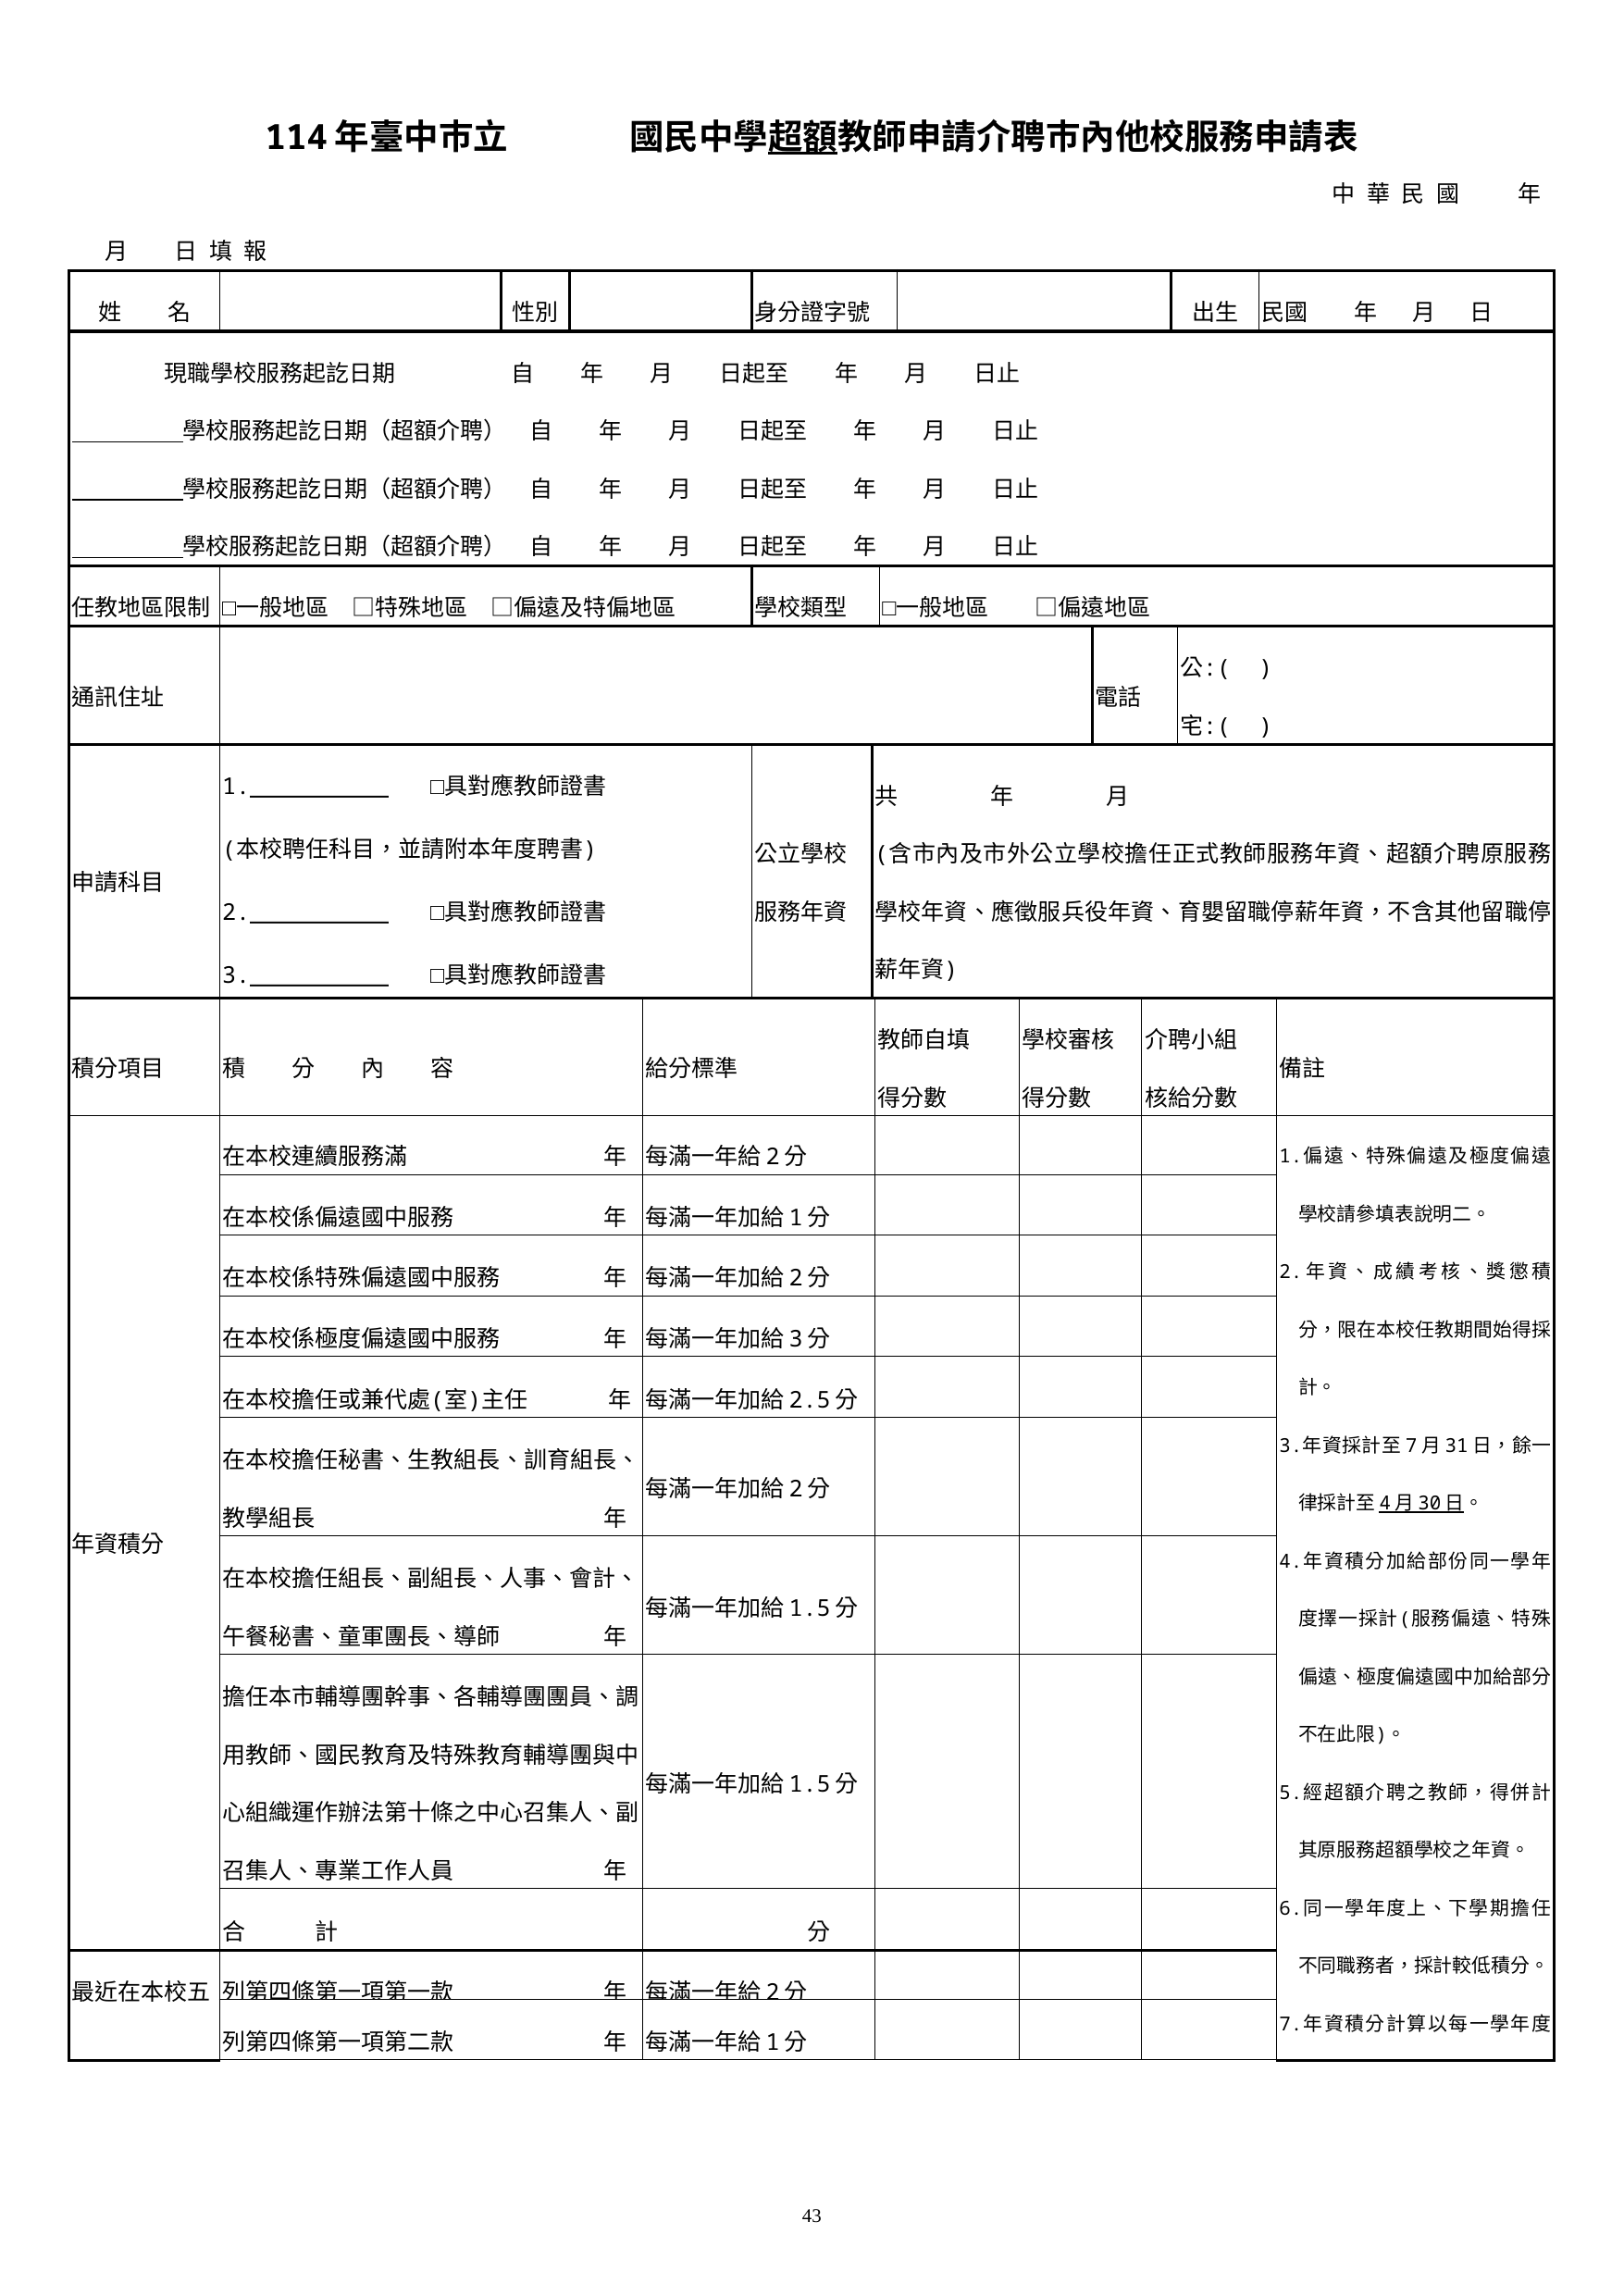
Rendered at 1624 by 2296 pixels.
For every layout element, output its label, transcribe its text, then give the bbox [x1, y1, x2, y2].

table_cell 教師自填 得分數 [875, 999, 1019, 1115]
table_cell 1.偏遠、特殊偏遠及極度偏遠學校請參填表說明二。 2.年資、成績考核、獎懲積分，限在本校任教期間始得採計。 3.年資採計至7月31日，餘一律採計至4月30日。 4.年資積分加給部份同一學年度擇一採計(服務偏遠、特殊偏遠、極度偏遠國中加給部分不在此限)。 5.經超額介聘之教師，得併計其原服務超額學校之年資。 6.同一學年度上、下學期擔任不同職務者，採計較低積分。 7.年資積分計算以每一學年度 [1277, 1116, 1553, 2059]
table_cell 積 分 內 容 [220, 999, 642, 1115]
table_cell [1020, 1655, 1141, 1888]
table_cell [875, 1536, 1019, 1654]
table_cell [1142, 1536, 1276, 1654]
table_cell 在本校係極度偏遠國中服務 年 [220, 1297, 642, 1356]
table_header 姓 名 [70, 272, 219, 329]
table_cell 每滿一年加給2分 [643, 1235, 874, 1296]
table_cell 列第四條第一項第二款 年 [220, 2000, 642, 2059]
table_cell 積分項目 [70, 999, 219, 1115]
table_cell [1020, 1889, 1141, 1949]
table_cell 1.__________ □具對應教師證書 (本校聘任科目，並請附本年度聘書) 2.__________ □具對應教師證書 3.__________ □具對應教師證書 [220, 746, 751, 997]
table_cell 在本校係特殊偏遠國中服務 年 [220, 1235, 642, 1296]
table_cell 每滿一年給2分 [643, 1952, 874, 1998]
table_cell 每滿一年加給3分 [643, 1297, 874, 1356]
table_cell 擔任本市輔導團幹事、各輔導團團員、調用教師、國民教育及特殊教育輔導團與中心組織運作辦法第十條之中心召集人、副召集人、專業工作人員 年 [220, 1655, 642, 1888]
table_cell [875, 1889, 1019, 1949]
table_cell [1142, 1655, 1276, 1888]
table_cell [1142, 2000, 1276, 2059]
table_cell 每滿一年加給1.5分 [643, 1536, 874, 1654]
table_cell [1142, 1889, 1276, 1949]
table_cell [1020, 1952, 1141, 1998]
table_cell [1020, 1536, 1141, 1654]
table_header [898, 272, 1170, 329]
table_cell 列第四條第一項第一款 年 [220, 1952, 642, 1998]
table_header 出生 [1172, 272, 1258, 329]
table_cell 每滿一年加給1分 [643, 1175, 874, 1235]
table_header [220, 272, 500, 329]
table_cell 共 年 月 (含市內及市外公立學校擔任正式教師服務年資、超額介聘原服務學校年資、應徵服兵役年資、育嬰留職停薪年資，不含其他留職停薪年資) [874, 746, 1553, 997]
table_cell [1142, 1297, 1276, 1356]
table_cell 每滿一年給1分 [643, 2000, 874, 2059]
table_header [571, 272, 750, 329]
table_cell [1020, 1175, 1141, 1235]
table_cell [1142, 1175, 1276, 1235]
table_cell 每滿一年給2分 [643, 1116, 874, 1173]
table_cell 現職學校服務起訖日期 自 年 月 日起至 年 月 日止 學校服務起訖日期（超額介聘） 自 年 月 日起至 年 月 日止 學校服務起訖日期（超額介聘） 自 年 月 日起至 年 月 日止 學校服務起訖日期（超額介聘） 自 年 月 日起至 年 月 日止 [70, 333, 1553, 564]
table_cell □一般地區 □偏遠地區 [880, 567, 1553, 625]
table_cell 給分標準 [643, 999, 874, 1115]
table_cell [875, 1418, 1019, 1535]
table_cell □一般地區 □特殊地區 □偏遠及特偏地區 [220, 567, 750, 625]
table_cell [1142, 1952, 1276, 1998]
table_cell [1020, 1418, 1141, 1535]
table_cell 公:( ) 宅:( ) [1178, 627, 1553, 743]
table_cell 申請科目 [70, 746, 219, 997]
table_cell [875, 1235, 1019, 1296]
table_cell 介聘小組 核給分數 [1142, 999, 1276, 1115]
table_cell [1020, 1116, 1141, 1173]
table_cell [1142, 1357, 1276, 1417]
table_cell [875, 1357, 1019, 1417]
table_cell 每滿一年加給1.5分 [643, 1655, 874, 1888]
table_cell 年資積分 [70, 1116, 219, 1949]
table_cell 在本校擔任組長、副組長、人事、會計、午餐秘書、童軍團長、導師 年 [220, 1536, 642, 1654]
table_cell 合 計 [220, 1889, 642, 1949]
table_cell [1142, 1235, 1276, 1296]
table_cell [875, 1655, 1019, 1888]
table_cell [220, 627, 1091, 743]
table_cell [875, 1175, 1019, 1235]
table_cell 學校審核 得分數 [1020, 999, 1141, 1115]
table_cell 在本校係偏遠國中服務 年 [220, 1175, 642, 1235]
table_cell [1020, 2000, 1141, 2059]
table_header 性別 [502, 272, 568, 329]
table_cell 在本校擔任秘書、生教組長、訓育組長、教學組長 年 [220, 1418, 642, 1535]
table_cell 分 [643, 1889, 874, 1949]
table_cell 公立學校服務年資 [752, 746, 871, 997]
table_cell [1142, 1116, 1276, 1173]
table_cell [1020, 1297, 1141, 1356]
table_cell [875, 1952, 1019, 1998]
subtitle 114年臺中巿立 國民中學超額教師申請介聘巿內他校服務申請表 [82, 95, 1542, 154]
table_cell 備註 [1277, 999, 1553, 1115]
table_header 身分證字號 [753, 272, 897, 329]
table_cell 通訊住址 [70, 627, 219, 743]
table_cell 在本校連續服務滿 年 [220, 1116, 642, 1173]
table_cell 學校類型 [753, 567, 879, 625]
table_cell [1142, 1418, 1276, 1535]
table_cell [875, 2000, 1019, 2059]
table_cell [1020, 1235, 1141, 1296]
table_cell 在本校擔任或兼代處(室)主任 年 [220, 1357, 642, 1417]
table_cell [1020, 1357, 1141, 1417]
table_cell [875, 1116, 1019, 1173]
table_cell 最近在本校五年成績考核積分 (最高10分) [70, 1952, 219, 2059]
table_header 民國 年 月 日 [1259, 272, 1553, 329]
text 中 華 民 國 年 月 日 填 報 [105, 154, 1542, 269]
table_cell 任教地區限制 [70, 567, 219, 625]
table_cell 電話 [1094, 627, 1177, 743]
table_cell 每滿一年加給2分 [643, 1418, 874, 1535]
table_cell 每滿一年加給2.5分 [643, 1357, 874, 1417]
table_cell [875, 1297, 1019, 1356]
